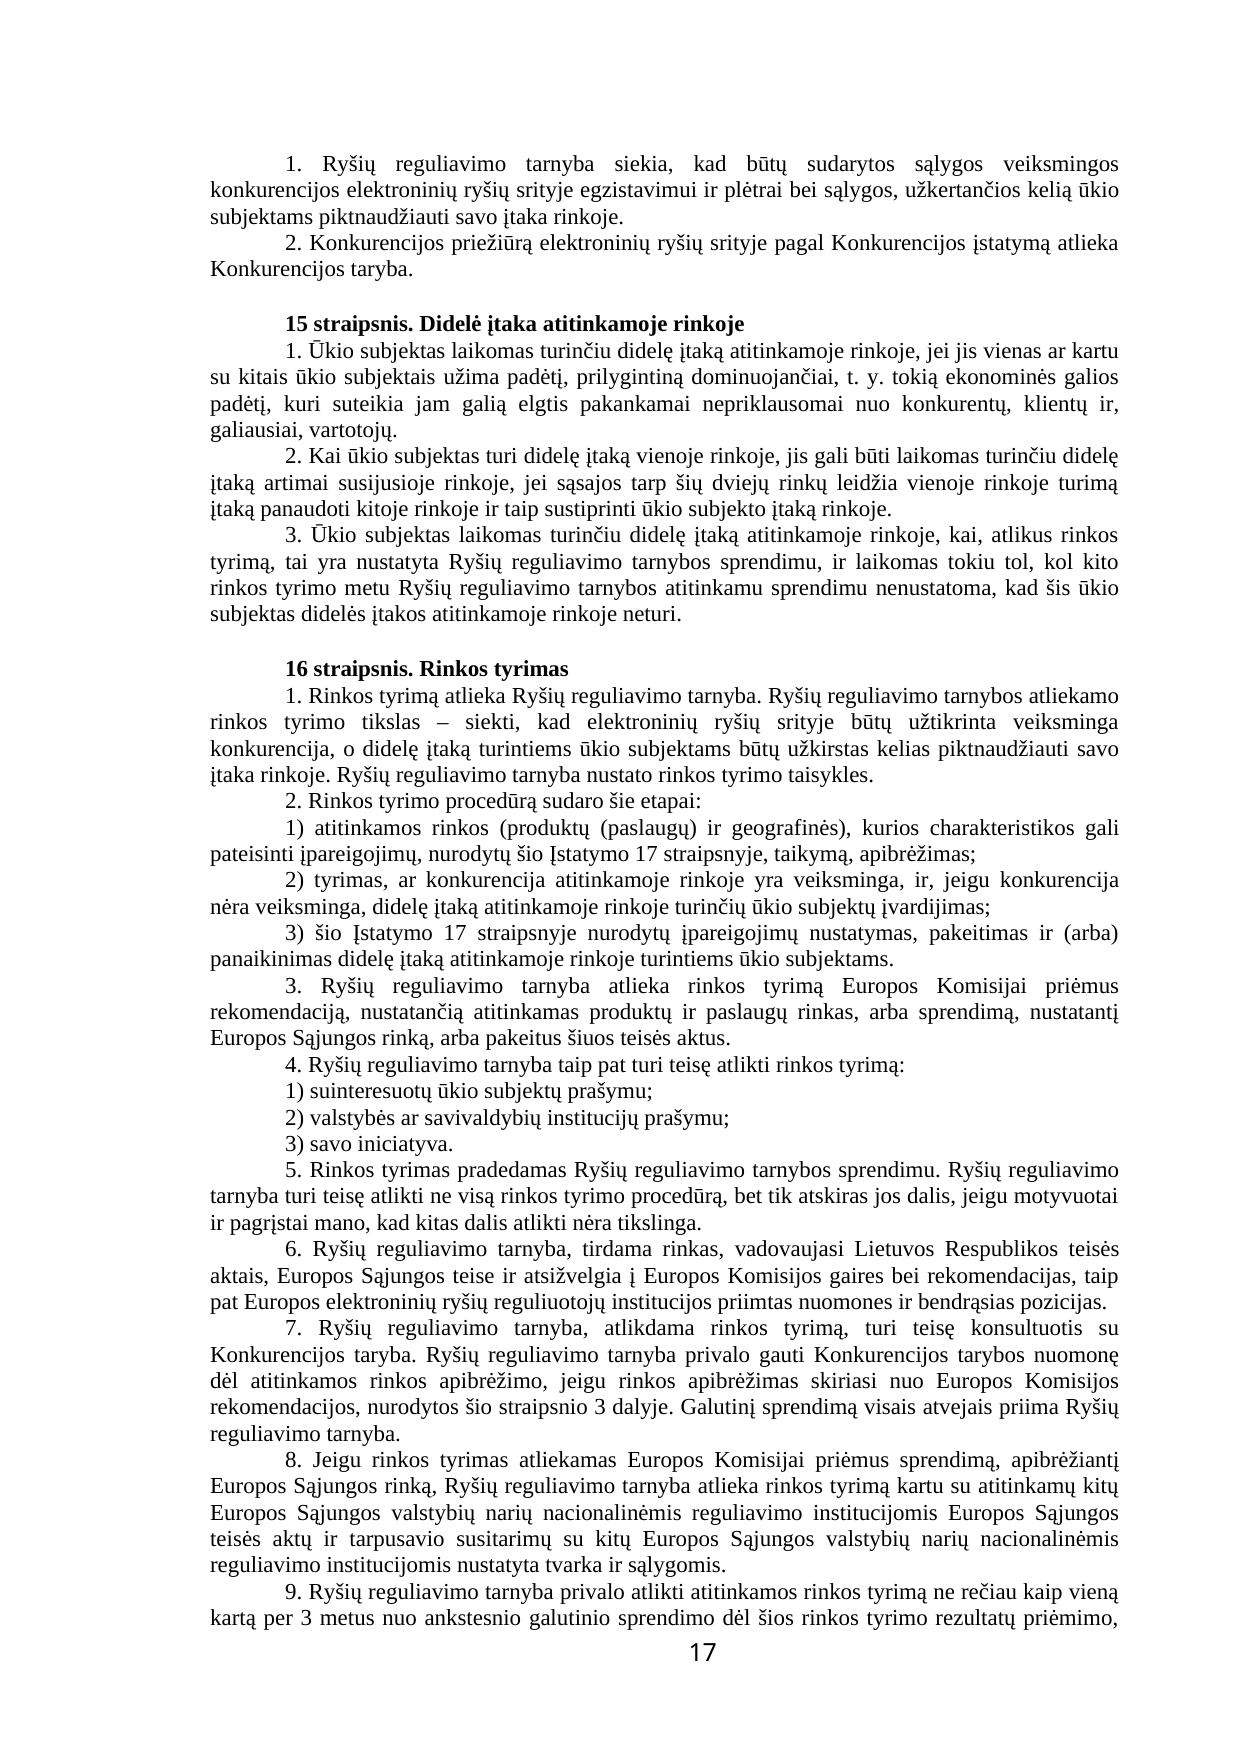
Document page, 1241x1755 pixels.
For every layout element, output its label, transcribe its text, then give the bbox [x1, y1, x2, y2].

text 15 straipsnis. Didelė įtaka atitinkamoje rinkoje [210, 311, 1120, 337]
text 8. Jeigu rinkos tyrimas atliekamas Europos Komisijai priėmus sprendimą, apibrėžiantį Europos Sąjungos rinką, Ryšių reguliavimo tarnyba atlieka rinkos tyrimą kartu su atitinkamų kitų Europos Sąjungos valstybių narių nacionalinėmis reguliavimo institucijomis Europos Sąjungos teisės aktų ir tarpusavio susitarimų su kitų Europos Sąjungos valstybių narių nacionalinėmis reguliavimo institucijomis nustatyta tvarka ir sąlygomis. [210, 1446, 1120, 1578]
text 3. Ryšių reguliavimo tarnyba atlieka rinkos tyrimą Europos Komisijai priėmus rekomendaciją, nustatančią atitinkamas produktų ir paslaugų rinkas, arba sprendimą, nustatantį Europos Sąjungos rinką, arba pakeitus šiuos teisės aktus. [210, 972, 1120, 1051]
text 2. Kai ūkio subjektas turi didelę įtaką vienoje rinkoje, jis gali būti laikomas turinčiu didelę įtaką artimai susijusioje rinkoje, jei sąsajos tarp šių dviejų rinkų leidžia vienoje rinkoje turimą įtaką panaudoti kitoje rinkoje ir taip sustiprinti ūkio subjekto įtaką rinkoje. [210, 442, 1120, 521]
text 2) tyrimas, ar konkurencija atitinkamoje rinkoje yra veiksminga, ir, jeigu konkurencija nėra veiksminga, didelę įtaką atitinkamoje rinkoje turinčių ūkio subjektų įvardijimas; [210, 866, 1120, 919]
text 1. Rinkos tyrimą atlieka Ryšių reguliavimo tarnyba. Ryšių reguliavimo tarnybos atliekamo rinkos tyrimo tikslas – siekti, kad elektroninių ryšių srityje būtų užtikrinta veiksminga konkurencija, o didelę įtaką turintiems ūkio subjektams būtų užkirstas kelias piktnaudžiauti savo įtaka rinkoje. Ryšių reguliavimo tarnyba nustato rinkos tyrimo taisykles. [210, 682, 1120, 787]
text 16 straipsnis. Rinkos tyrimas [210, 656, 1120, 682]
text 3) savo iniciatyva. [210, 1130, 1120, 1156]
text 1. Ryšių reguliavimo tarnyba siekia, kad būtų sudarytos sąlygos veiksmingos konkurencijos elektroninių ryšių srityje egzistavimui ir plėtrai bei sąlygos, užkertančios kelią ūkio subjektams piktnaudžiauti savo įtaka rinkoje. [210, 150, 1120, 229]
text 6. Ryšių reguliavimo tarnyba, tirdama rinkas, vadovaujasi Lietuvos Respublikos teisės aktais, Europos Sąjungos teise ir atsižvelgia į Europos Komisijos gaires bei rekomendacijas, taip pat Europos elektroninių ryšių reguliuotojų institucijos priimtas nuomones ir bendrąsias pozicijas. [210, 1235, 1120, 1314]
text 1) suinteresuotų ūkio subjektų prašymu; [210, 1077, 1120, 1103]
text 7. Ryšių reguliavimo tarnyba, atlikdama rinkos tyrimą, turi teisę konsultuotis su Konkurencijos taryba. Ryšių reguliavimo tarnyba privalo gauti Konkurencijos tarybos nuomonę dėl atitinkamos rinkos apibrėžimo, jeigu rinkos apibrėžimas skiriasi nuo Europos Komisijos rekomendacijos, nurodytos šio straipsnio 3 dalyje. Galutinį sprendimą visais atvejais priima Ryšių reguliavimo tarnyba. [210, 1314, 1120, 1446]
text 9. Ryšių reguliavimo tarnyba privalo atlikti atitinkamos rinkos tyrimą ne rečiau kaip vieną kartą per 3 metus nuo ankstesnio galutinio sprendimo dėl šios rinkos tyrimo rezultatų priėmimo, [210, 1578, 1120, 1631]
text 2. Konkurencijos priežiūrą elektroninių ryšių srityje pagal Konkurencijos įstatymą atlieka Konkurencijos taryba. [210, 229, 1120, 282]
text 1) atitinkamos rinkos (produktų (paslaugų) ir geografinės), kurios charakteristikos gali pateisinti įpareigojimų, nurodytų šio Įstatymo 17 straipsnyje, taikymą, apibrėžimas; [210, 814, 1120, 866]
text 3) šio Įstatymo 17 straipsnyje nurodytų įpareigojimų nustatymas, pakeitimas ir (arba) panaikinimas didelę įtaką atitinkamoje rinkoje turintiems ūkio subjektams. [210, 919, 1120, 972]
text 4. Ryšių reguliavimo tarnyba taip pat turi teisę atlikti rinkos tyrimą: [210, 1051, 1120, 1077]
text 2) valstybės ar savivaldybių institucijų prašymu; [210, 1103, 1120, 1130]
text 3. Ūkio subjektas laikomas turinčiu didelę įtaką atitinkamoje rinkoje, kai, atlikus rinkos tyrimą, tai yra nustatyta Ryšių reguliavimo tarnybos sprendimu, ir laikomas tokiu tol, kol kito rinkos tyrimo metu Ryšių reguliavimo tarnybos atitinkamu sprendimu nenustatoma, kad šis ūkio subjektas didelės įtakos atitinkamoje rinkoje neturi. [210, 521, 1120, 627]
text 1. Ūkio subjektas laikomas turinčiu didelę įtaką atitinkamoje rinkoje, jei jis vienas ar kartu su kitais ūkio subjektais užima padėtį, prilygintiną dominuojančiai, t. y. tokią ekonominės galios padėtį, kuri suteikia jam galią elgtis pakankamai nepriklausomai nuo konkurentų, klientų ir, galiausiai, vartotojų. [210, 337, 1120, 442]
text 5. Rinkos tyrimas pradedamas Ryšių reguliavimo tarnybos sprendimu. Ryšių reguliavimo tarnyba turi teisę atlikti ne visą rinkos tyrimo procedūrą, bet tik atskiras jos dalis, jeigu motyvuotai ir pagrįstai mano, kad kitas dalis atlikti nėra tikslinga. [210, 1156, 1120, 1235]
text 2. Rinkos tyrimo procedūrą sudaro šie etapai: [210, 787, 1120, 814]
